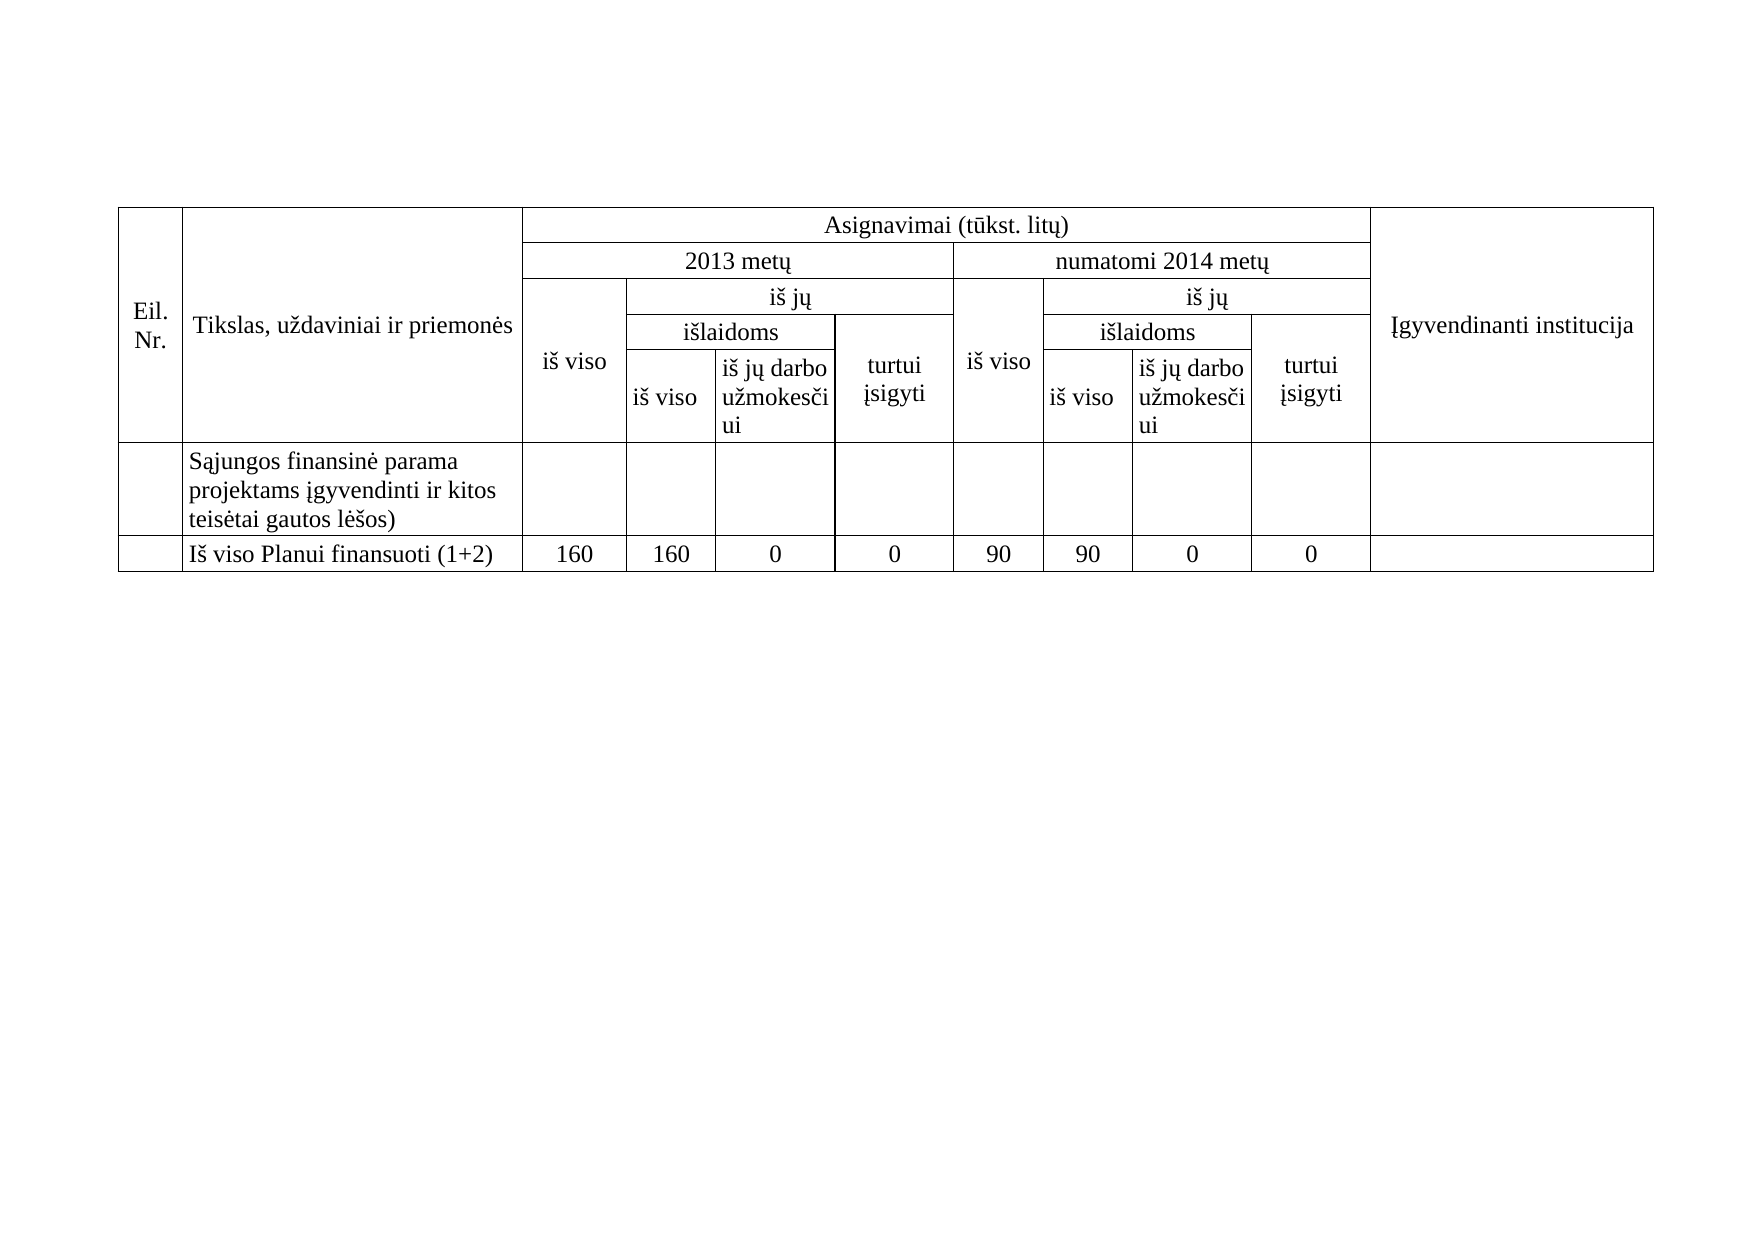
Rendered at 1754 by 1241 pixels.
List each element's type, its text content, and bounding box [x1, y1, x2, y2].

table_cell [1252, 443, 1370, 535]
table_cell numatomi 2014 metų [954, 243, 1370, 278]
table_cell iš viso [1044, 350, 1132, 442]
table_cell išlaidoms [1044, 315, 1251, 349]
table_cell [1371, 443, 1653, 535]
table_cell 90 [1044, 536, 1132, 571]
table_cell [836, 443, 953, 535]
table_cell [1133, 443, 1251, 535]
table_header Įgyvendinanti institucija [1371, 208, 1653, 442]
table_cell turtui įsigyti [1252, 315, 1370, 442]
table_cell iš viso [627, 350, 715, 442]
table_cell [1371, 536, 1653, 571]
table_cell iš jų [1044, 279, 1370, 313]
table_cell išlaidoms [627, 315, 834, 349]
table_cell Sąjungos finansinė parama projektams įgyvendinti ir kitos teisėtai gautos lėšos) [183, 443, 522, 535]
table_header Asignavimai (tūkst. litų) [523, 208, 1370, 242]
table_cell 90 [954, 536, 1043, 571]
table_cell [1044, 443, 1132, 535]
table_cell [954, 443, 1043, 535]
table_cell iš jų darbo užmokesčiui [1133, 350, 1251, 442]
table_cell [627, 443, 715, 535]
table_header Eil. Nr. [119, 208, 182, 442]
table_cell 160 [523, 536, 626, 571]
table_cell 160 [627, 536, 715, 571]
table_cell 0 [836, 536, 953, 571]
table_cell iš jų darbo užmokesčiui [716, 350, 834, 442]
table_cell 0 [1252, 536, 1370, 571]
table_cell 2013 metų [523, 243, 953, 278]
table_cell Iš viso Planui finansuoti (1+2) [183, 536, 522, 571]
table_cell iš viso [523, 279, 626, 442]
table_cell iš jų [627, 279, 953, 313]
table_cell [119, 443, 182, 535]
table_cell [523, 443, 626, 535]
table_cell [119, 536, 182, 571]
table_cell iš viso [954, 279, 1043, 442]
table_header Tikslas, uždaviniai ir priemonės [183, 208, 522, 442]
table_cell 0 [716, 536, 834, 571]
table_cell [716, 443, 834, 535]
table_cell turtui įsigyti [836, 315, 953, 442]
table_cell 0 [1133, 536, 1251, 571]
